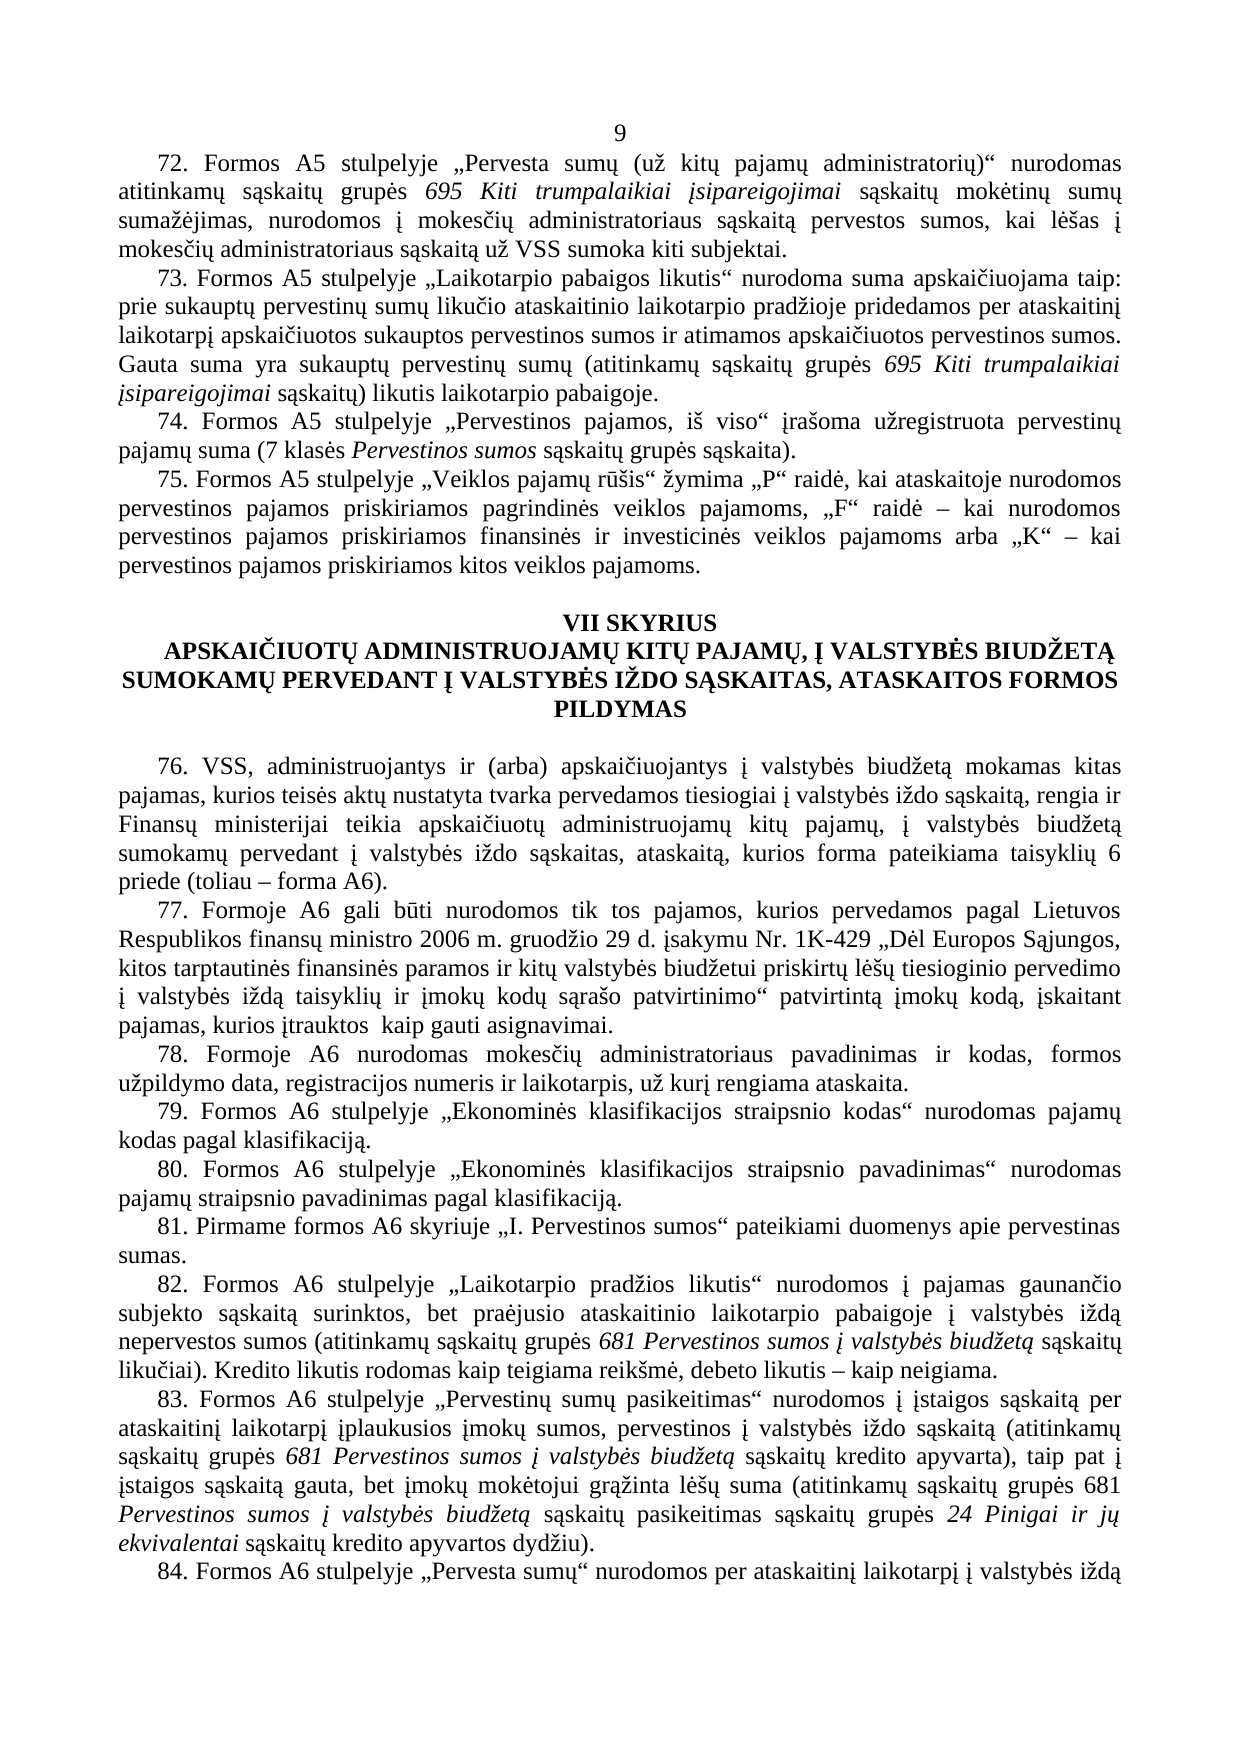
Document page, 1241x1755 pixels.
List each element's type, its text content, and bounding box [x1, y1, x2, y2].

text 82. Formos A6 stulpelyje „Laikotarpio pradžios likutis“ nurodomos į pajamas gaunančio subjekto sąskaitą surinktos, bet praėjusio ataskaitinio laikotarpio pabaigoje į valstybės iždą nepervestos sumos (atitinkamų sąskaitų grupės 681 Pervestinos sumos į valstybės biudžetą sąskaitų likučiai). Kredito likutis rodomas kaip teigiama reikšmė, debeto likutis – kaip neigiama. [118, 1269, 1122, 1384]
text VII SKYRIUS [118, 608, 1122, 636]
text 74. Formos A5 stulpelyje „Pervestinos pajamos, iš viso“ įrašoma užregistruota pervestinų pajamų suma (7 klasės Pervestinos sumos sąskaitų grupės sąskaita). [118, 406, 1122, 464]
text 84. Formos A6 stulpelyje „Pervesta sumų“ nurodomos per ataskaitinį laikotarpį į valstybės iždą [118, 1556, 1122, 1585]
text 78. Formoje A6 nurodomas mokesčių administratoriaus pavadinimas ir kodas, formos užpildymo data, registracijos numeris ir laikotarpis, už kurį rengiama ataskaita. [118, 1039, 1122, 1096]
text 76. VSS, administruojantys ir (arba) apskaičiuojantys į valstybės biudžetą mokamas kitas pajamas, kurios teisės aktų nustatyta tvarka pervedamos tiesiogiai į valstybės iždo sąskaitą, rengia ir Finansų ministerijai teikia apskaičiuotų administruojamų kitų pajamų, į valstybės biudžetą sumokamų pervedant į valstybės iždo sąskaitas, ataskaitą, kurios forma pateikiama taisyklių 6 priede (toliau – forma A6). [118, 751, 1122, 895]
text 72. Formos A5 stulpelyje „Pervesta sumų (už kitų pajamų administratorių)“ nurodomas atitinkamų sąskaitų grupės 695 Kiti trumpalaikiai įsipareigojimai sąskaitų mokėtinų sumų sumažėjimas, nurodomos į mokesčių administratoriaus sąskaitą pervestos sumos, kai lėšas į mokesčių administratoriaus sąskaitą už VSS sumoka kiti subjektai. [118, 148, 1122, 263]
text 80. Formos A6 stulpelyje „Ekonominės klasifikacijos straipsnio pavadinimas“ nurodomas pajamų straipsnio pavadinimas pagal klasifikaciją. [118, 1154, 1122, 1211]
text 73. Formos A5 stulpelyje „Laikotarpio pabaigos likutis“ nurodoma suma apskaičiuojama taip: prie sukauptų pervestinų sumų likučio ataskaitinio laikotarpio pradžioje pridedamos per ataskaitinį laikotarpį apskaičiuotos sukauptos pervestinos sumos ir atimamos apskaičiuotos pervestinos sumos. Gauta suma yra sukauptų pervestinų sumų (atitinkamų sąskaitų grupės 695 Kiti trumpalaikiai įsipareigojimai sąskaitų) likutis laikotarpio pabaigoje. [118, 263, 1122, 406]
text 75. Formos A5 stulpelyje „Veiklos pajamų rūšis“ žymima „P“ raidė, kai ataskaitoje nurodomos pervestinos pajamos priskiriamos pagrindinės veiklos pajamoms, „F“ raidė – kai nurodomos pervestinos pajamos priskiriamos finansinės ir investicinės veiklos pajamoms arba „K“ – kai pervestinos pajamos priskiriamos kitos veiklos pajamoms. [118, 464, 1122, 579]
text 81. Pirmame formos A6 skyriuje „I. Pervestinos sumos“ pateikiami duomenys apie pervestinas sumas. [118, 1211, 1122, 1269]
text 83. Formos A6 stulpelyje „Pervestinų sumų pasikeitimas“ nurodomos į įstaigos sąskaitą per ataskaitinį laikotarpį įplaukusios įmokų sumos, pervestinos į valstybės iždo sąskaitą (atitinkamų sąskaitų grupės 681 Pervestinos sumos į valstybės biudžetą sąskaitų kredito apyvarta), taip pat į įstaigos sąskaitą gauta, bet įmokų mokėtojui grąžinta lėšų suma (atitinkamų sąskaitų grupės 681 Pervestinos sumos į valstybės biudžetą sąskaitų pasikeitimas sąskaitų grupės 24 Pinigai ir jų ekvivalentai sąskaitų kredito apyvartos dydžiu). [118, 1384, 1122, 1556]
text 79. Formos A6 stulpelyje „Ekonominės klasifikacijos straipsnio kodas“ nurodomas pajamų kodas pagal klasifikaciją. [118, 1096, 1122, 1154]
text APSKAIČIUOTŲ ADMINISTRUOJAMŲ KITŲ PAJAMŲ, Į VALSTYBĖS BIUDŽETĄ SUMOKAMŲ PERVEDANT Į VALSTYBĖS IŽDO SĄSKAITAS, ATASKAITOS FORMOS PILDYMAS [118, 636, 1122, 723]
text 77. Formoje A6 gali būti nurodomos tik tos pajamos, kurios pervedamos pagal Lietuvos Respublikos finansų ministro 2006 m. gruodžio 29 d. įsakymu Nr. 1K-429 „Dėl Europos Sąjungos, kitos tarptautinės finansinės paramos ir kitų valstybės biudžetui priskirtų lėšų tiesioginio pervedimo į valstybės iždą taisyklių ir įmokų kodų sąrašo patvirtinimo“ patvirtintą įmokų kodą, įskaitant pajamas, kurios įtrauktos kaip gauti asignavimai. [118, 895, 1122, 1039]
